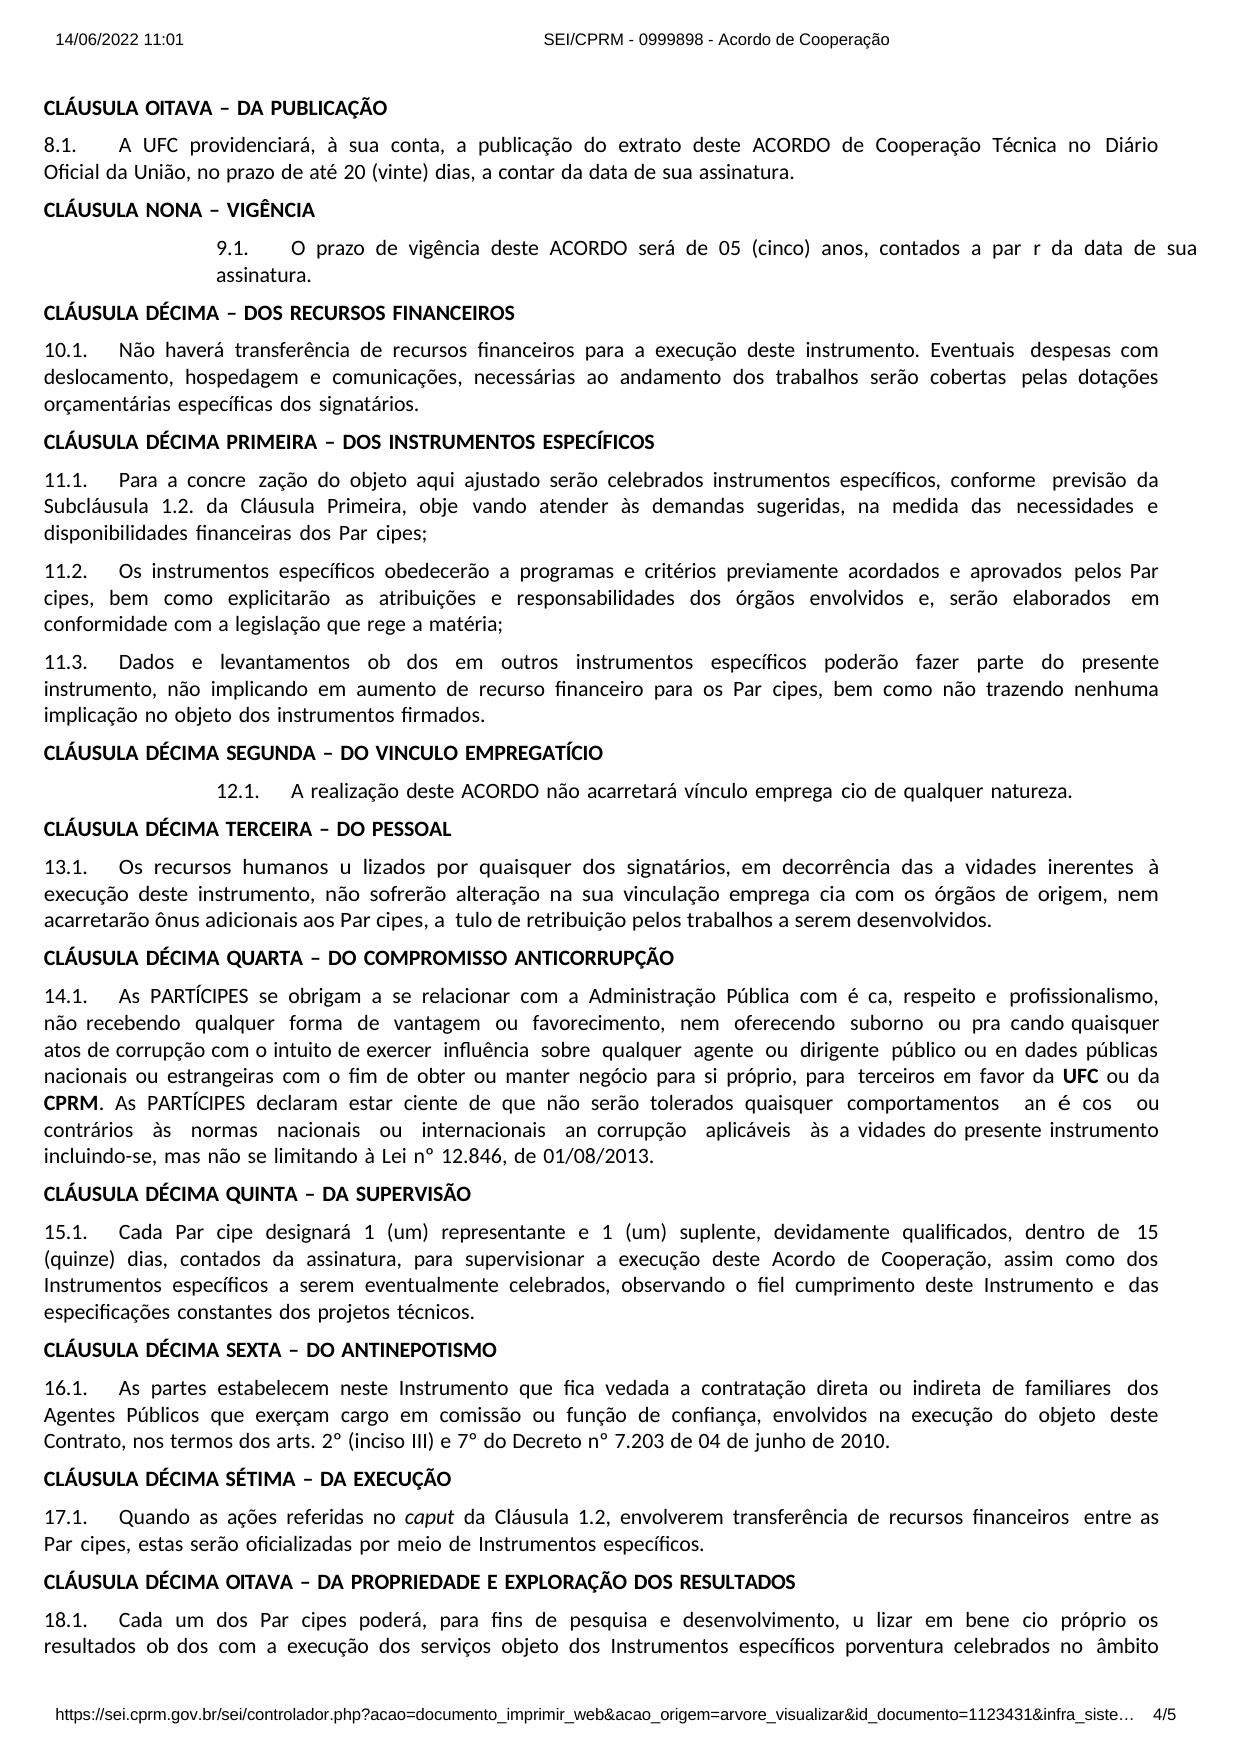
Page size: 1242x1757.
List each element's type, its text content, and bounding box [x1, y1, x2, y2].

list CLÁUSULA DÉCIMA – DOS RECURSOS FINANCEIROS [0, 299, 1198, 325]
list CLÁUSULA DÉCIMA PRIMEIRA – DOS INSTRUMENTOS ESPECÍFICOS [0, 428, 1198, 454]
list CLÁUSULA DÉCIMA QUARTA – DO COMPROMISSO ANTICORRUPÇÃO [0, 944, 1198, 971]
list CLÁUSULA OITAVA – DA PUBLICAÇÃO [0, 94, 1198, 120]
list CLÁUSULA DÉCIMA OITAVA – DA PROPRIEDADE E EXPLORAÇÃO DOS RESULTADOS [0, 1568, 1198, 1594]
list A UFC providenciará, à sua conta, a publicação do extrato deste ACORDO de Cooperação Técnica no Diário Oﬁcial da União, no prazo de até 20 (vinte) dias, a contar da data de sua assinatura. [44, 132, 1159, 185]
list As PARTÍCIPES se obrigam a se relacionar com a Administração Pública com é ca, respeito e proﬁssionalismo, não recebendo qualquer forma de vantagem ou favorecimento, nem oferecendo suborno ou pra cando quaisquer atos de corrupção com o intuito de exercer inﬂuência sobre qualquer agente ou dirigente público ou en dades públicas nacionais ou estrangeiras com o ﬁm de obter ou manter negócio para si próprio, para terceiros em favor da UFC ou da CPRM. As PARTÍCIPES declaram estar ciente de que não serão tolerados quaisquer comportamentos an é cos ou contrários às normas nacionais ou internacionais an corrupção aplicáveis às a vidades do presente instrumento incluindo-se, mas não se limitando à Lei nº 12.846, de 01/08/2013. [44, 982, 1159, 1169]
list CLÁUSULA DÉCIMA SÉTIMA – DA EXECUÇÃO [0, 1465, 1198, 1492]
list Não haverá transferência de recursos ﬁnanceiros para a execução deste instrumento. Eventuais despesas com deslocamento, hospedagem e comunicações, necessárias ao andamento dos trabalhos serão cobertas pelas dotações orçamentárias especíﬁcas dos signatários. [44, 337, 1159, 417]
list CLÁUSULA DÉCIMA SEXTA – DO ANTINEPOTISMO [0, 1336, 1198, 1363]
list CLÁUSULA DÉCIMA QUINTA – DA SUPERVISÃO [0, 1180, 1198, 1207]
list CLÁUSULA NONA – VIGÊNCIA [0, 196, 1198, 223]
list A realização deste ACORDO não acarretará vínculo emprega cio de qualquer natureza. [216, 777, 1198, 804]
list Os instrumentos especíﬁcos obedecerão a programas e critérios previamente acordados e aprovados pelos Par cipes, bem como explicitarão as atribuições e responsabilidades dos órgãos envolvidos e, serão elaborados em conformidade com a legislação que rege a matéria; [44, 557, 1159, 637]
list Cada Par cipe designará 1 (um) representante e 1 (um) suplente, devidamente qualiﬁcados, dentro de 15 (quinze) dias, contados da assinatura, para supervisionar a execução deste Acordo de Cooperação, assim como dos Instrumentos especíﬁcos a serem eventualmente celebrados, observando o ﬁel cumprimento deste Instrumento e das especiﬁcações constantes dos projetos técnicos. [44, 1218, 1159, 1325]
list O prazo de vigência deste ACORDO será de 05 (cinco) anos, contados a par r da data de sua assinatura. [216, 234, 1198, 287]
list Quando as ações referidas no caput da Cláusula 1.2, envolverem transferência de recursos ﬁnanceiros entre as Par cipes, estas serão oﬁcializadas por meio de Instrumentos especíﬁcos. [44, 1503, 1159, 1557]
list As partes estabelecem neste Instrumento que ﬁca vedada a contratação direta ou indireta de familiares dos Agentes Públicos que exerçam cargo em comissão ou função de conﬁança, envolvidos na execução do objeto deste Contrato, nos termos dos arts. 2º (inciso III) e 7º do Decreto nº 7.203 de 04 de junho de 2010. [44, 1374, 1159, 1454]
list Cada um dos Par cipes poderá, para ﬁns de pesquisa e desenvolvimento, u lizar em bene cio próprio os resultados ob dos com a execução dos serviços objeto dos Instrumentos especíﬁcos porventura celebrados no âmbito [44, 1606, 1159, 1659]
list Para a concre zação do objeto aqui ajustado serão celebrados instrumentos especíﬁcos, conforme previsão da Subcláusula 1.2. da Cláusula Primeira, obje vando atender às demandas sugeridas, na medida das necessidades e disponibilidades ﬁnanceiras dos Par cipes; [44, 466, 1159, 546]
list CLÁUSULA DÉCIMA TERCEIRA – DO PESSOAL [0, 815, 1198, 842]
list Os recursos humanos u lizados por quaisquer dos signatários, em decorrência das a vidades inerentes à execução deste instrumento, não sofrerão alteração na sua vinculação emprega cia com os órgãos de origem, nem acarretarão ônus adicionais aos Par cipes, a tulo de retribuição pelos trabalhos a serem desenvolvidos. [44, 853, 1159, 933]
list CLÁUSULA DÉCIMA SEGUNDA – DO VINCULO EMPREGATÍCIO [0, 739, 1198, 766]
list Dados e levantamentos ob dos em outros instrumentos especíﬁcos poderão fazer parte do presente instrumento, não implicando em aumento de recurso ﬁnanceiro para os Par cipes, bem como não trazendo nenhuma implicação no objeto dos instrumentos ﬁrmados. [44, 648, 1159, 728]
